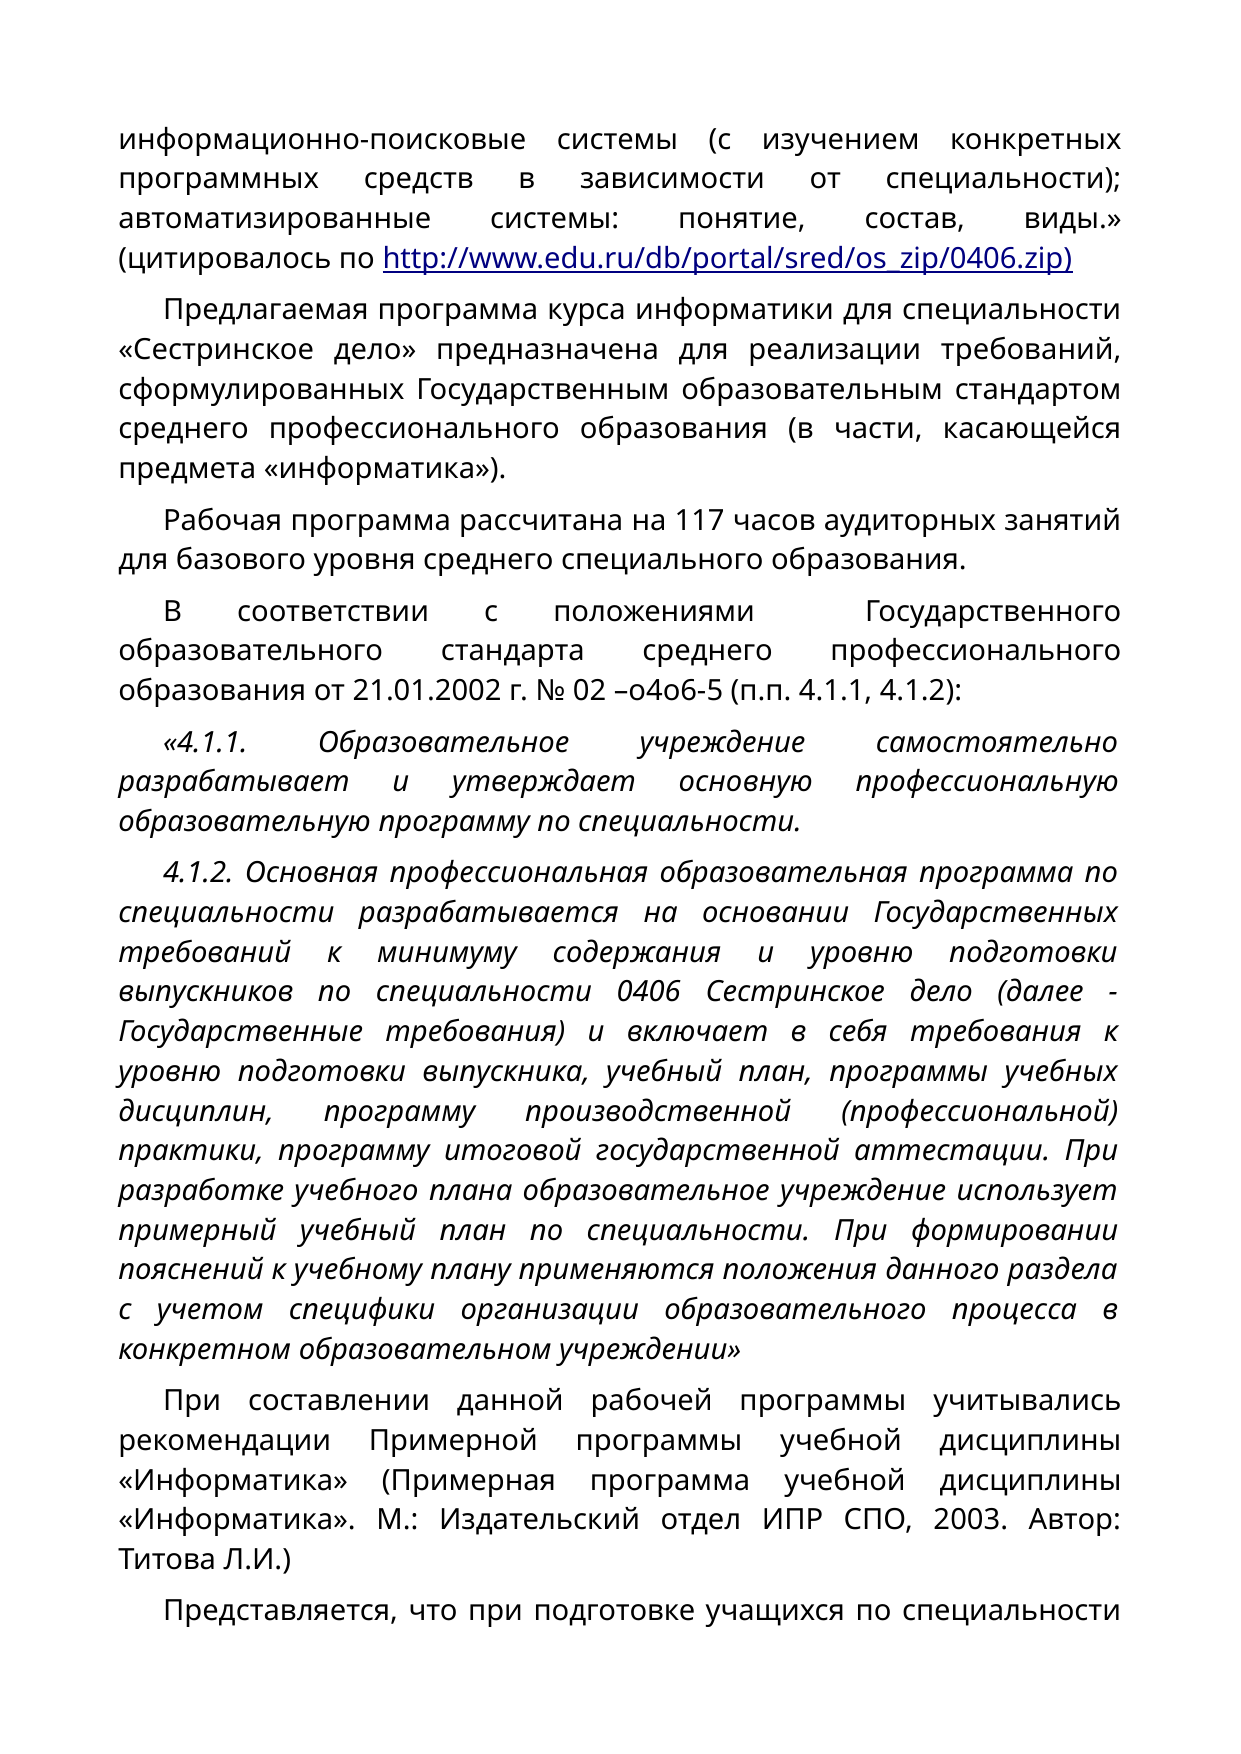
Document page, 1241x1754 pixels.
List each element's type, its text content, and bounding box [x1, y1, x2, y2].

text «4.1.1. Образовательное учреждение самостоятельно разрабатывает и утверждает основную профессиональную образовательную программу по специальности. [118, 721, 1122, 840]
text Рабочая программа рассчитана на 117 часов аудиторных занятий для базового уровня среднего специального образования. [118, 499, 1122, 578]
text Представляется, что при подготовке учащихся по специальности [118, 1589, 1122, 1629]
text 4.1.2. Основная профессиональная образовательная программа по специальности разрабатывается на основании Государственных требований к минимуму содержания и уровню подготовки выпускников по специальности 0406 Сестринское дело (далее - Государственные требования) и включает в себя требования к уровню подготовки выпускника, учебный план, программы учебных дисциплин, программу производственной (профессиональной) практики, программу итоговой государственной аттестации. При разработке учебного плана образовательное учреждение использует примерный учебный план по специальности. При формировании пояснений к учебному плану применяются положения данного раздела с учетом специфики организации образовательного процесса в конкретном образовательном учреждении» [118, 852, 1122, 1368]
text При составлении данной рабочей программы учитывались рекомендации Примерной программы учебной дисциплины «Информатика» (Примерная программа учебной дисциплины «Информатика». М.: Издательский отдел ИПР СПО, 2003. Автор: Титова Л.И.) [118, 1379, 1122, 1578]
text В соответствии с положениями Государственного образовательного стандарта среднего профессионального образования от 21.01.2002 г. № 02 –о4о6-5 (п.п. 4.1.1, 4.1.2): [118, 590, 1122, 709]
text Предлагаемая программа курса информатики для специальности «Сестринское дело» предназначена для реализации требований, сформулированных Государственным образовательным стандартом среднего профессионального образования (в части, касающейся предмета «информатика»). [118, 289, 1122, 487]
text информационно-поисковые системы (с изучением конкретных программных средств в зависимости от специальности); автоматизированные системы: понятие, состав, виды.» (цитировалось по http://www.edu.ru/db/portal/sred/os_zip/0406.zip) [118, 118, 1122, 277]
